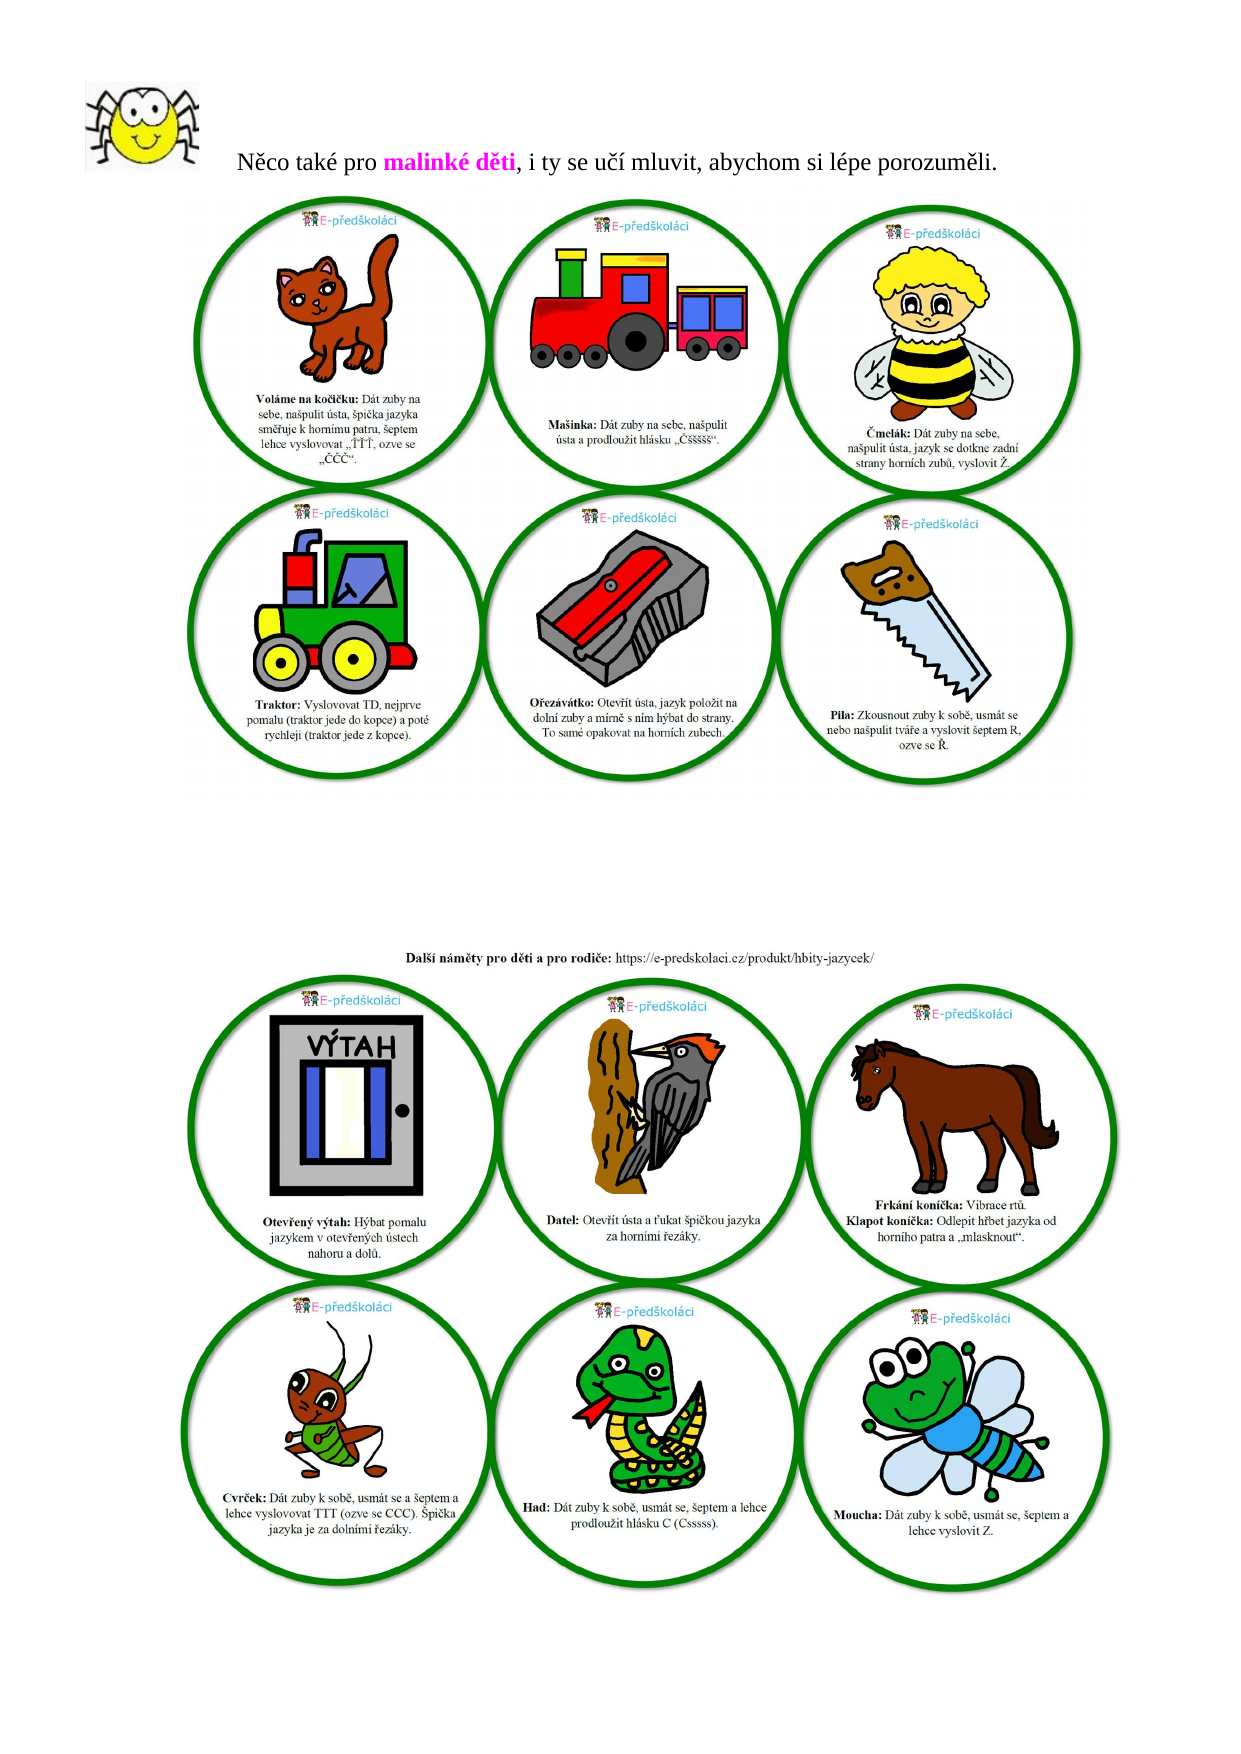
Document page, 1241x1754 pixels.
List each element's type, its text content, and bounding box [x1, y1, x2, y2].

picture [175, 187, 1095, 806]
picture [170, 926, 1139, 1610]
text Něco také pro malinké děti, i ty se učí mluvit, abychom si lépe porozuměli. [118, 147, 1122, 176]
picture [85, 81, 200, 172]
